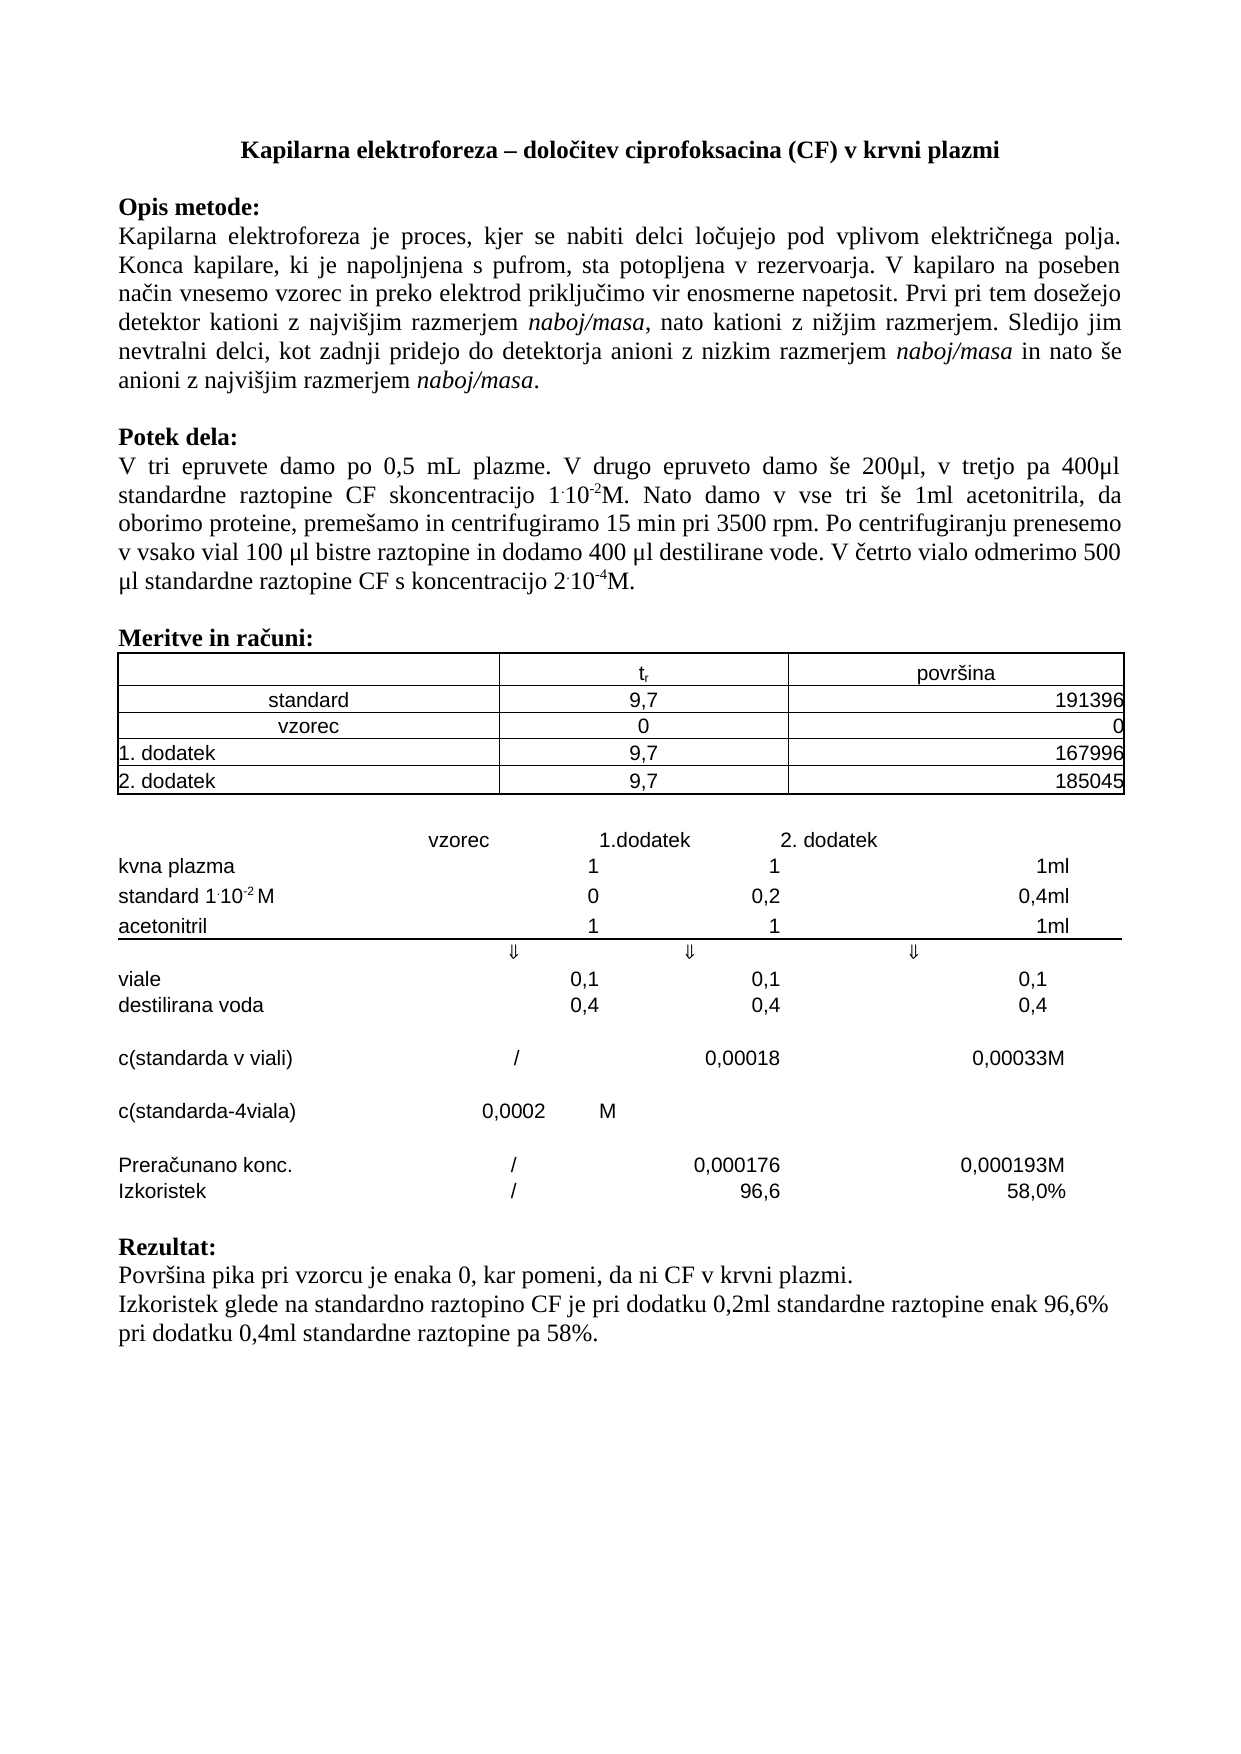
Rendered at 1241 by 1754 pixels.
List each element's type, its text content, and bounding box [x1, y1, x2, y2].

table_cell 1 [599, 851, 780, 878]
table_cell 0,00033 [780, 1044, 1047, 1070]
table_cell [428, 1070, 599, 1097]
table_header 1.dodatek [599, 825, 780, 851]
table_cell [599, 1017, 780, 1044]
table_cell % [1047, 1176, 1122, 1203]
text Rezultat: [118, 1232, 1122, 1261]
table_cell 1 [428, 851, 599, 878]
table_cell 0,2 [599, 878, 780, 908]
table_cell 9,7 [500, 686, 788, 712]
table_cell 0,1 [780, 964, 1047, 991]
table_cell [1047, 1097, 1122, 1123]
table_header 2. dodatek [780, 825, 1122, 851]
table_cell kvna plazma [118, 851, 428, 878]
table_cell [1047, 1017, 1122, 1044]
text Opis metode: [118, 192, 1122, 221]
table_cell 1 [428, 908, 599, 937]
table_cell 1 [780, 908, 1047, 937]
table_cell [1047, 1070, 1122, 1097]
table_header [119, 654, 499, 685]
table_cell 0,000176 [599, 1150, 780, 1176]
table_cell 0,1 [599, 964, 780, 991]
table_cell viale [118, 964, 428, 991]
table_cell ml [1047, 878, 1122, 908]
table_cell ml [1047, 908, 1122, 937]
table_cell 185045 [789, 766, 1123, 793]
table_cell standard 1.10-2 M [118, 878, 428, 908]
table_cell [118, 1123, 428, 1150]
table_cell 191396 [789, 686, 1123, 712]
text Potek dela: [118, 422, 1122, 451]
table_cell 58,0 [780, 1176, 1047, 1203]
table_cell vzorec [119, 713, 499, 738]
table_cell 0 [500, 713, 788, 738]
table_cell 1. dodatek [119, 739, 499, 765]
table_cell 0,000193 [780, 1150, 1047, 1176]
table_cell 0,4 [599, 991, 780, 1017]
table_cell 9,7 [500, 739, 788, 765]
text Izkoristek glede na standardno raztopino CF je pri dodatku 0,2ml standardne raztopine enak 96,6% pri dodatku 0,4ml standardne raztopine pa 58%. [118, 1289, 1122, 1347]
table_cell destilirana voda [118, 991, 428, 1017]
table_cell  [780, 940, 1047, 964]
table_cell 1 [599, 908, 780, 937]
table_cell c(standarda-4viala) [118, 1097, 428, 1123]
text Kapilarna elektroforeza je proces, kjer se nabiti delci ločujejo pod vplivom električnega polja. Konca kapilare, ki je napoljnjena s pufrom, sta potopljena v rezervoarja. V kapilaro na poseben način vnesemo vzorec in preko elektrod priključimo vir enosmerne napetosit. Prvi pri tem dosežejo detektor kationi z najvišjim razmerjem naboj/masa, nato kationi z nižjim razmerjem. Sledijo jim nevtralni delci, kot zadnji pridejo do detektorja anioni z nizkim razmerjem naboj/masa in nato še anioni z najvišjim razmerjem naboj/masa. [118, 221, 1122, 393]
text Meritve in računi: [118, 623, 1122, 652]
table_header vzorec [428, 825, 599, 851]
table_cell standard [119, 686, 499, 712]
table_cell 0,1 [428, 964, 599, 991]
table_cell [428, 1123, 599, 1150]
table_cell [1047, 964, 1122, 991]
table_cell [1047, 940, 1122, 964]
table_header [118, 825, 428, 851]
table_cell ml [1047, 851, 1122, 878]
table_cell 2. dodatek [119, 766, 499, 793]
text V tri epruvete damo po 0,5 mL plazme. V drugo epruveto damo še 200μl, v tretjo pa 400μl standardne raztopine CF skoncentracijo 1.10-2M. Nato damo v vse tri še 1ml acetonitrila, da oborimo proteine, premešamo in centrifugiramo 15 min pri 3500 rpm. Po centrifugiranju prenesemo v vsako vial 100 μl bistre raztopine in dodamo 400 μl destilirane vode. V četrto vialo odmerimo 500 μl standardne raztopine CF s koncentracijo 2.10-4M. [118, 451, 1122, 595]
table_cell [118, 1070, 428, 1097]
table_cell M [1047, 1150, 1122, 1176]
table_header tr [500, 654, 788, 685]
table_cell 0,4 [780, 878, 1047, 908]
table_cell  [599, 940, 780, 964]
table_cell / [428, 1176, 599, 1203]
table_cell M [1047, 1044, 1122, 1070]
table_cell  [428, 940, 599, 964]
table_cell 0 [789, 713, 1123, 738]
table_cell 9,7 [500, 766, 788, 793]
table_cell c(standarda v viali) [118, 1044, 428, 1070]
table_cell [428, 1017, 599, 1044]
table_cell 96,6 [599, 1176, 780, 1203]
table_cell acetonitril [118, 908, 428, 937]
table_cell M [599, 1097, 780, 1123]
table_cell 0 [428, 878, 599, 908]
table_cell [780, 1123, 1047, 1150]
table_cell 0,00018 [599, 1044, 780, 1070]
table_header površina [789, 654, 1123, 685]
table_cell [118, 940, 428, 964]
table_cell 1 [780, 851, 1047, 878]
table_cell [780, 1097, 1047, 1123]
table_cell [780, 1017, 1047, 1044]
table_cell 0,4 [428, 991, 599, 1017]
table_cell Preračunano konc. [118, 1150, 428, 1176]
table_cell [1047, 991, 1122, 1017]
table_cell / [428, 1044, 599, 1070]
table_cell [1047, 1123, 1122, 1150]
text Kapilarna elektroforeza – določitev ciprofoksacina (CF) v krvni plazmi [118, 135, 1122, 163]
table_cell [780, 1070, 1047, 1097]
table_cell 167996 [789, 739, 1123, 765]
table_cell Izkoristek [118, 1176, 428, 1203]
table_cell [118, 1017, 428, 1044]
text Površina pika pri vzorcu je enaka 0, kar pomeni, da ni CF v krvni plazmi. [118, 1261, 1122, 1289]
table_cell 0,4 [780, 991, 1047, 1017]
table_cell 0,0002 [428, 1097, 599, 1123]
table_cell / [428, 1150, 599, 1176]
table_cell [599, 1070, 780, 1097]
table_cell [599, 1123, 780, 1150]
